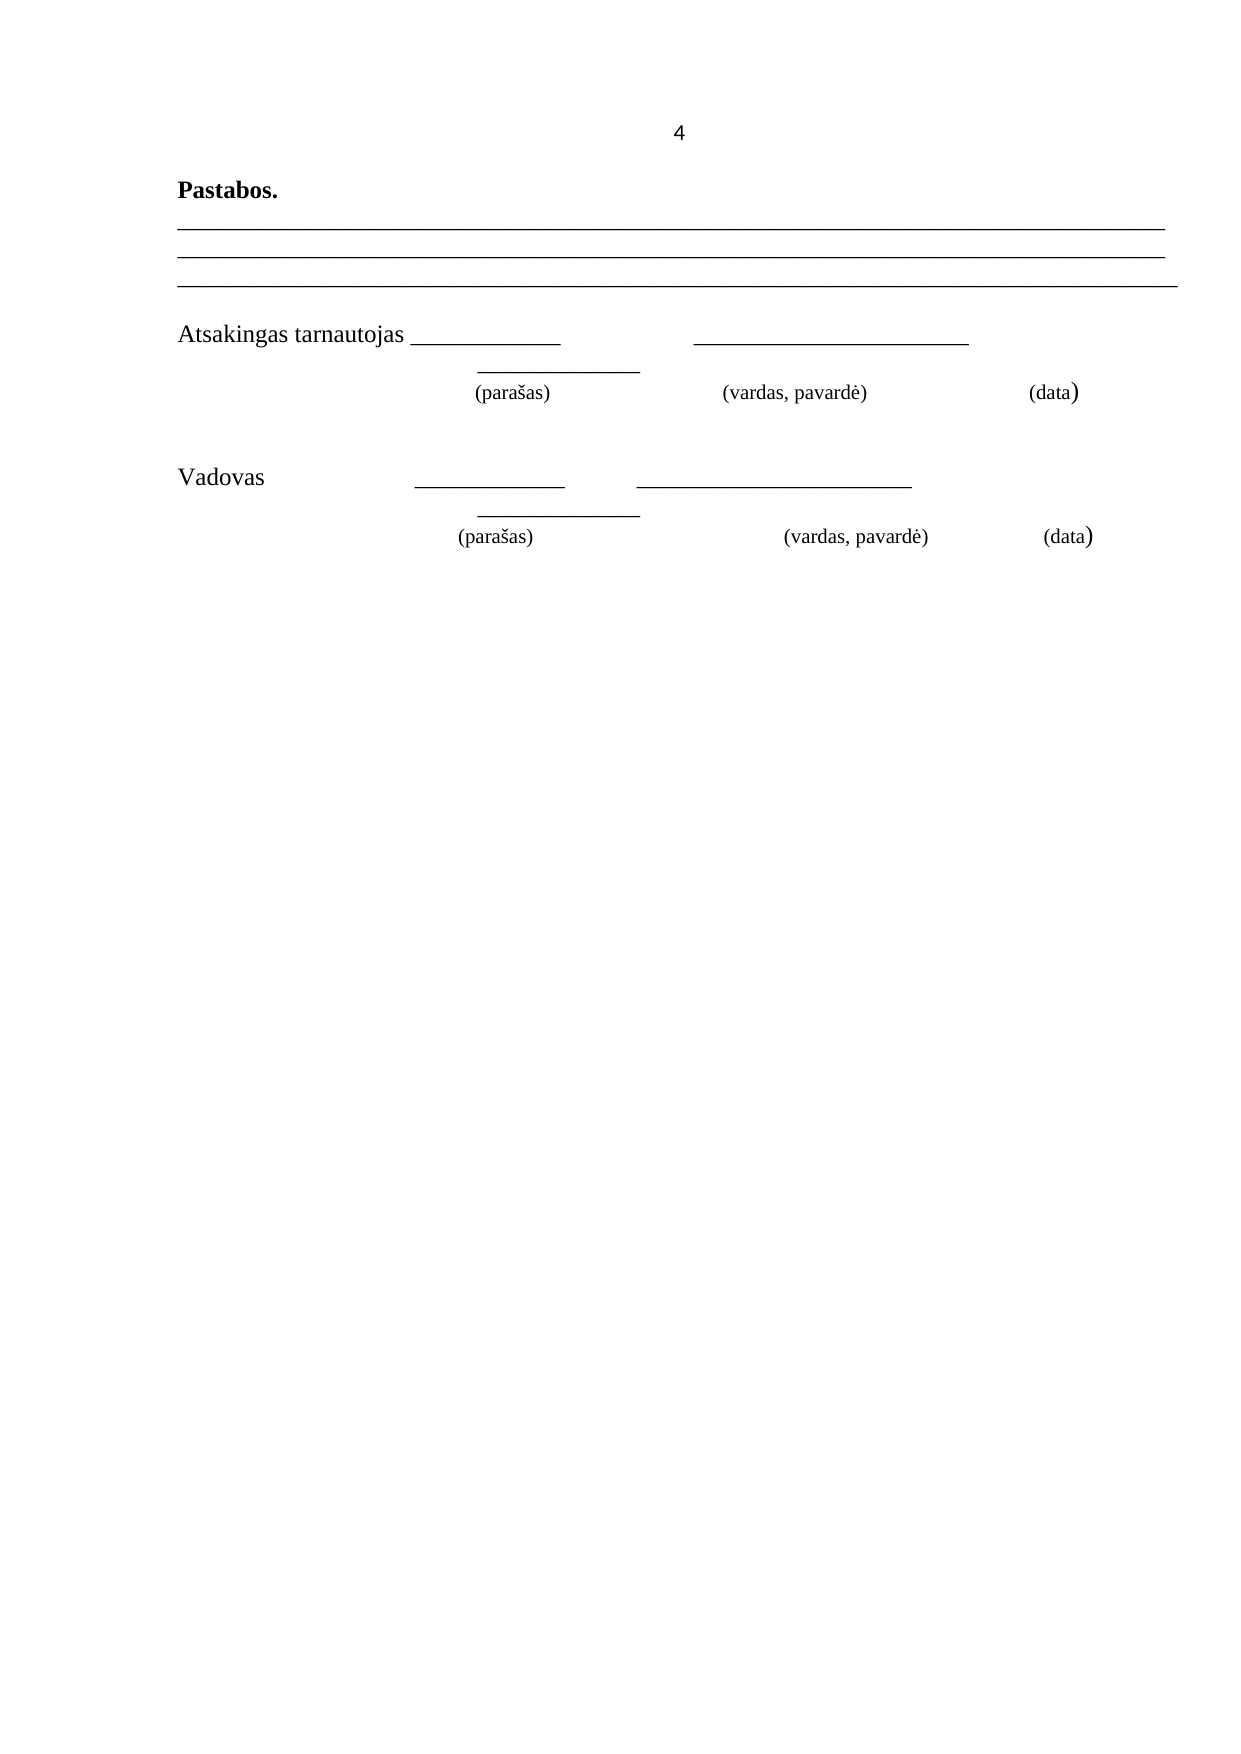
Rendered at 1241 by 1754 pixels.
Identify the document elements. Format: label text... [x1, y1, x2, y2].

text ________________________________________________________________________________ [177, 261, 1181, 290]
text _______________________________________________________________________________ [177, 232, 1181, 261]
text Atsakingas tarnautojas ____________ ______________________ _____________ [177, 319, 1193, 376]
text (parašas) (vardas, pavardė) (data) [312, 376, 1193, 405]
text Vadovas ____________ ______________________ _____________ [177, 462, 1193, 520]
text _______________________________________________________________________________ [177, 204, 1181, 232]
text (parašas) (vardas, pavardė) (data) [458, 520, 1193, 549]
text Pastabos. [177, 175, 1181, 204]
